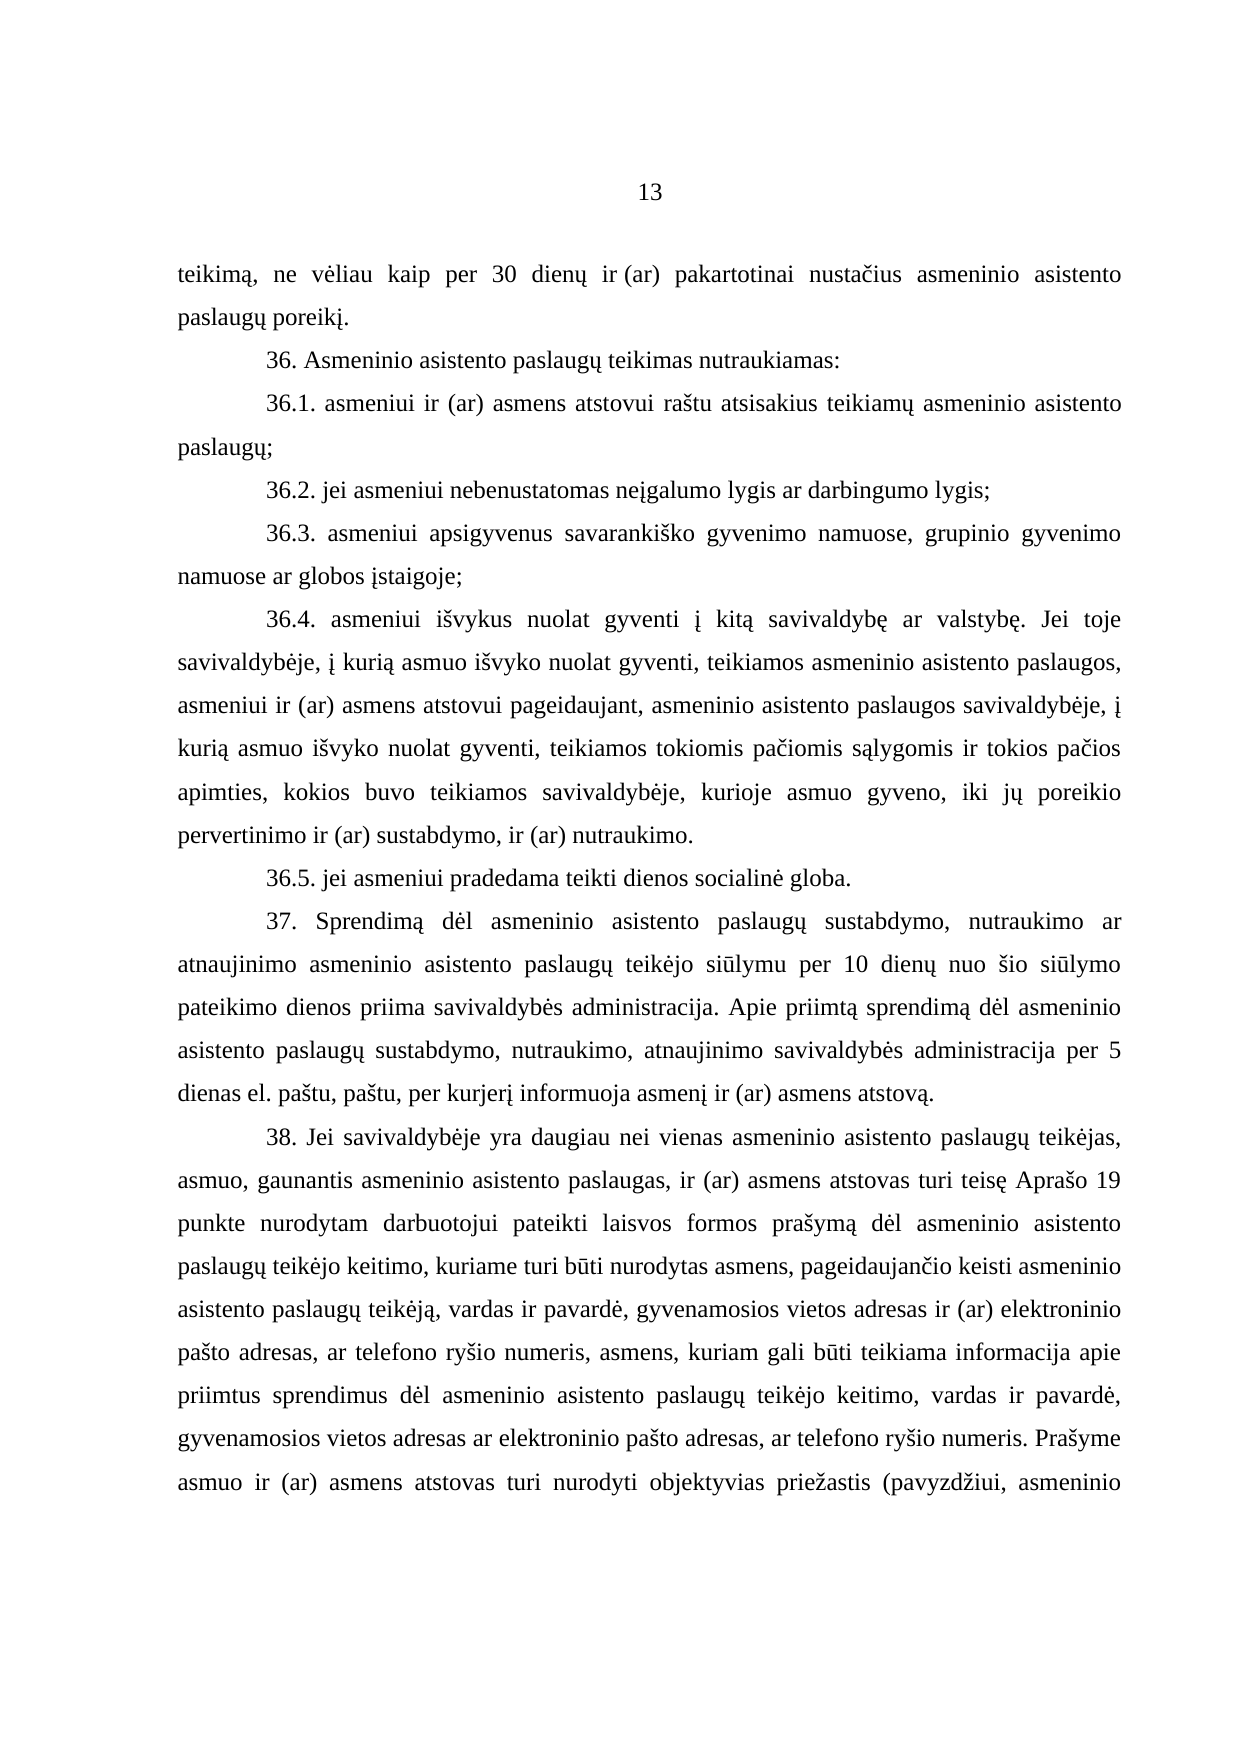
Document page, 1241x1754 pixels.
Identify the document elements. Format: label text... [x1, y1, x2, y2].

text teikimą, ne vėliau kaip per 30 dienų ir (ar) pakartotinai nustačius asmeninio asistento paslaugų poreikį. [177, 259, 1122, 331]
text 36. Asmeninio asistento paslaugų teikimas nutraukiamas: [177, 345, 1122, 374]
text 36.3. asmeniui apsigyvenus savarankiško gyvenimo namuose, grupinio gyvenimo namuose ar globos įstaigoje; [177, 518, 1122, 590]
text 36.5. jei asmeniui pradedama teikti dienos socialinė globa. [177, 863, 1122, 892]
text 36.2. jei asmeniui nebenustatomas neįgalumo lygis ar darbingumo lygis; [177, 475, 1122, 503]
text 36.1. asmeniui ir (ar) asmens atstovui raštu atsisakius teikiamų asmeninio asistento paslaugų; [177, 388, 1122, 460]
text 36.4. asmeniui išvykus nuolat gyventi į kitą savivaldybę ar valstybę. Jei toje savivaldybėje, į kurią asmuo išvyko nuolat gyventi, teikiamos asmeninio asistento paslaugos, asmeniui ir (ar) asmens atstovui pageidaujant, asmeninio asistento paslaugos savivaldybėje, į kurią asmuo išvyko nuolat gyventi, teikiamos tokiomis pačiomis sąlygomis ir tokios pačios apimties, kokios buvo teikiamos savivaldybėje, kurioje asmuo gyveno, iki jų poreikio pervertinimo ir (ar) sustabdymo, ir (ar) nutraukimo. [177, 604, 1122, 848]
text 37. Sprendimą dėl asmeninio asistento paslaugų sustabdymo, nutraukimo ar atnaujinimo asmeninio asistento paslaugų teikėjo siūlymu per 10 dienų nuo šio siūlymo pateikimo dienos priima savivaldybės administracija. Apie priimtą sprendimą dėl asmeninio asistento paslaugų sustabdymo, nutraukimo, atnaujinimo savivaldybės administracija per 5 dienas el. paštu, paštu, per kurjerį informuoja asmenį ir (ar) asmens atstovą. [177, 906, 1122, 1107]
text 38. Jei savivaldybėje yra daugiau nei vienas asmeninio asistento paslaugų teikėjas, asmuo, gaunantis asmeninio asistento paslaugas, ir (ar) asmens atstovas turi teisę Aprašo 19 punkte nurodytam darbuotojui pateikti laisvos formos prašymą dėl asmeninio asistento paslaugų teikėjo keitimo, kuriame turi būti nurodytas asmens, pageidaujančio keisti asmeninio asistento paslaugų teikėją, vardas ir pavardė, gyvenamosios vietos adresas ir (ar) elektroninio pašto adresas, ar telefono ryšio numeris, asmens, kuriam gali būti teikiama informacija apie priimtus sprendimus dėl asmeninio asistento paslaugų teikėjo keitimo, vardas ir pavardė, gyvenamosios vietos adresas ar elektroninio pašto adresas, ar telefono ryšio numeris. Prašyme asmuo ir (ar) asmens atstovas turi nurodyti objektyvias priežastis (pavyzdžiui, asmeninio [177, 1122, 1122, 1495]
